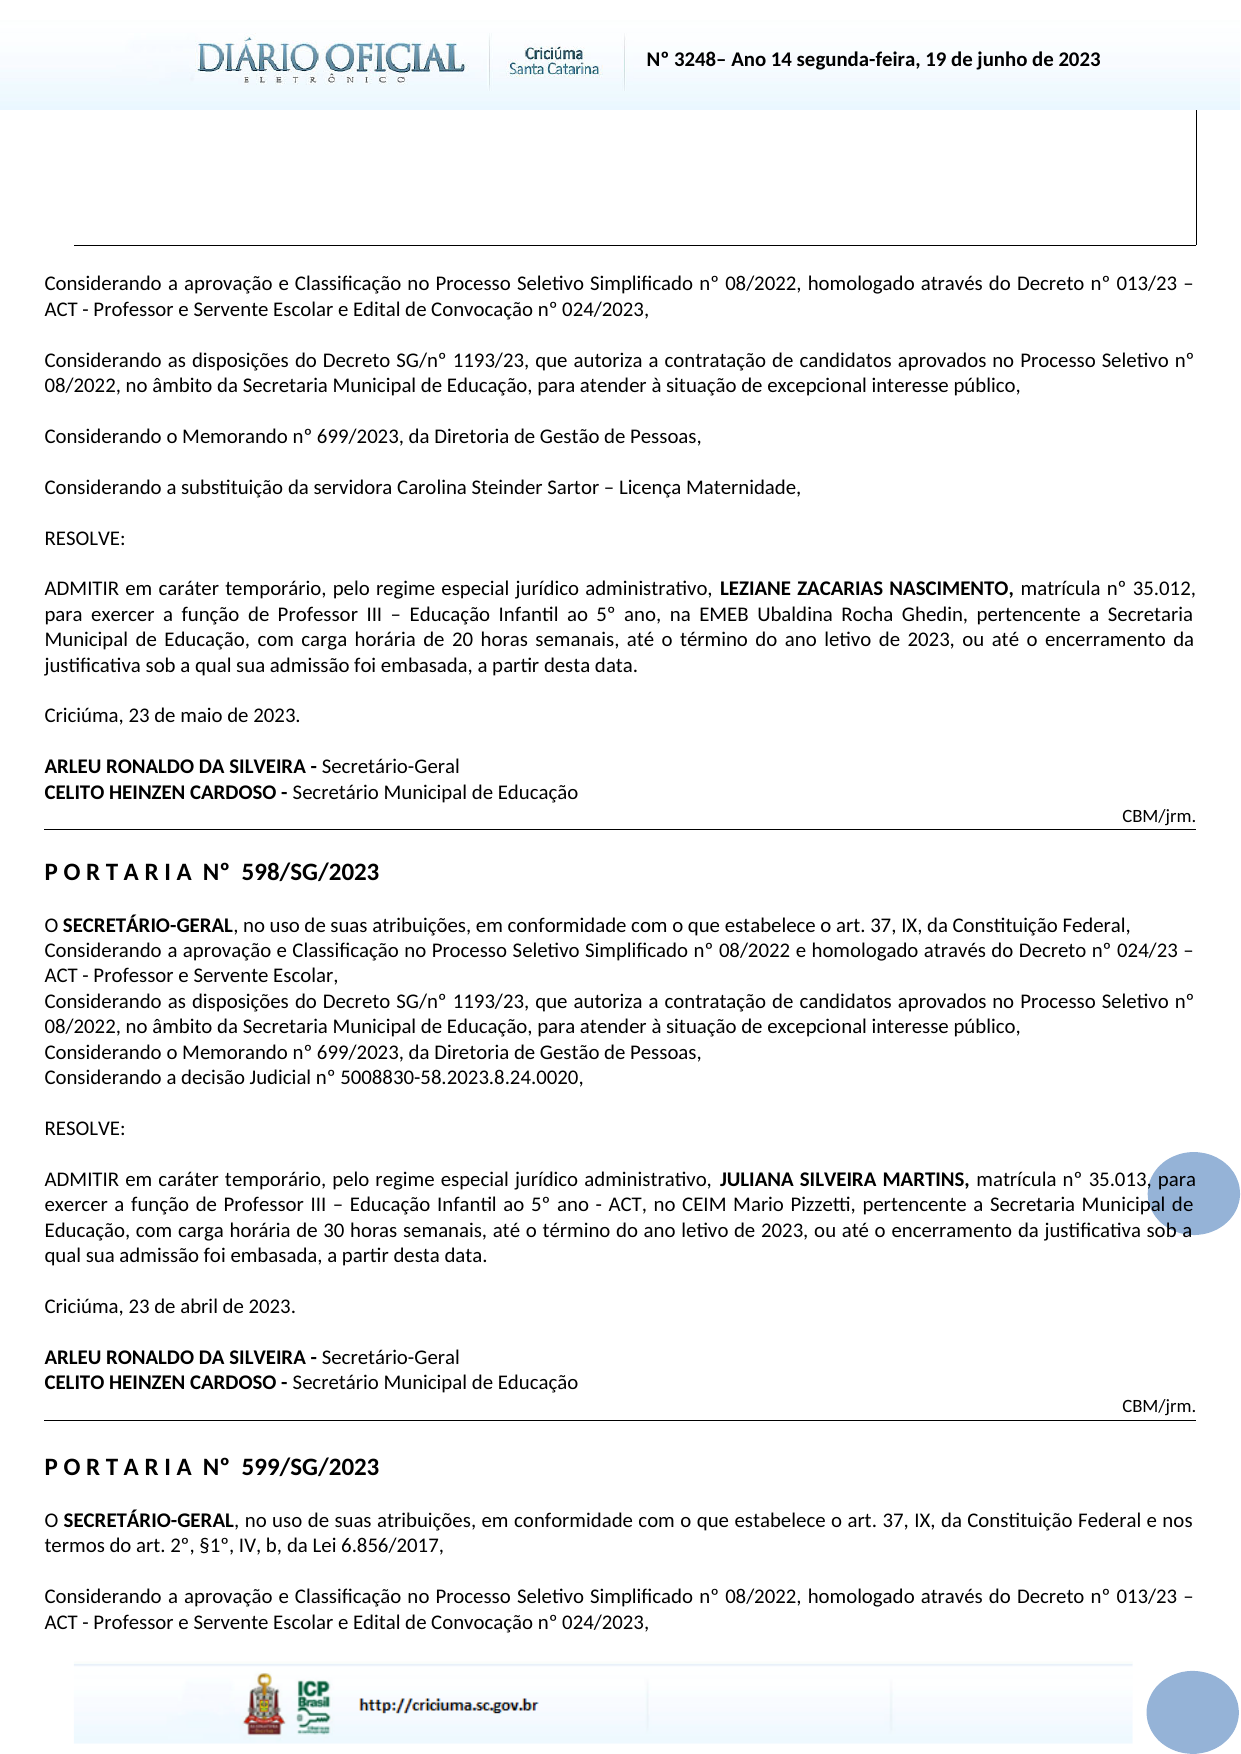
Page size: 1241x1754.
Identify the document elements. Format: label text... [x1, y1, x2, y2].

text Considerando o Memorando nº 699/2023, da Diretoria de Gestão de Pessoas, [44, 423, 1196, 448]
text Considerando as disposições do Decreto SG/nº 1193/23, que autoriza a contratação de candidatos aprovados no Processo Seletivo nº 08/2022, no âmbito da Secretaria Municipal de Educação, para atender à situação de excepcional interesse público, [44, 347, 1196, 398]
text P O R T A R I A Nº 599/SG/2023 [44, 1451, 1196, 1482]
text P O R T A R I A Nº 598/SG/2023 [44, 856, 1196, 886]
text CELITO HEINZEN CARDOSO - Secretário Municipal de Educação [44, 779, 1196, 804]
text Considerando a aprovação e Classificação no Processo Seletivo Simplificado nº 08/2022, homologado através do Decreto nº 013/23 – ACT - Professor e Servente Escolar e Edital de Convocação nº 024/2023, [44, 271, 1196, 321]
text Considerando a aprovação e Classificação no Processo Seletivo Simplificado nº 08/2022 e homologado através do Decreto nº 024/23 – ACT - Professor e Servente Escolar, [44, 937, 1196, 988]
text ARLEU RONALDO DA SILVEIRA - Secretário-Geral [44, 1344, 1240, 1369]
text Criciúma, 23 de maio de 2023. [44, 703, 1196, 728]
text O SECRETÁRIO-GERAL, no uso de suas atribuições, em conformidade com o que estabelece o art. 37, IX, da Constituição Federal e nos termos do art. 2º, §1º, IV, b, da Lei 6.856/2017, [44, 1507, 1196, 1558]
text RESOLVE: [44, 525, 1196, 550]
text Considerando as disposições do Decreto SG/nº 1193/23, que autoriza a contratação de candidatos aprovados no Processo Seletivo nº 08/2022, no âmbito da Secretaria Municipal de Educação, para atender à situação de excepcional interesse público, [44, 988, 1196, 1039]
text O SECRETÁRIO-GERAL, no uso de suas atribuições, em conformidade com o que estabelece o art. 37, IX, da Constituição Federal, [44, 912, 1196, 937]
text CBM/jrm. [44, 1395, 1196, 1420]
text ADMITIR em caráter temporário, pelo regime especial jurídico administrativo, JULIANA SILVEIRA MARTINS, matrícula nº 35.013, para exercer a função de Professor III – Educação Infantil ao 5º ano - ACT, no CEIM Mario Pizzetti, pertencente a Secretaria Municipal de Educação, com carga horária de 30 horas semanais, até o término do ano letivo de 2023, ou até o encerramento da justificativa sob a qual sua admissão foi embasada, a partir desta data. [44, 1166, 1196, 1268]
text Considerando a substituição da servidora Carolina Steinder Sartor – Licença Maternidade, [44, 474, 1196, 499]
text Considerando o Memorando nº 699/2023, da Diretoria de Gestão de Pessoas, [44, 1039, 1196, 1064]
text ADMITIR em caráter temporário, pelo regime especial jurídico administrativo, LEZIANE ZACARIAS NASCIMENTO, matrícula nº 35.012, para exercer a função de Professor III – Educação Infantil ao 5º ano, na EMEB Ubaldina Rocha Ghedin, pertencente a Secretaria Municipal de Educação, com carga horária de 20 horas semanais, até o término do ano letivo de 2023, ou até o encerramento da justificativa sob a qual sua admissão foi embasada, a partir desta data. [44, 576, 1196, 677]
text Criciúma, 23 de abril de 2023. [44, 1293, 1196, 1318]
text RESOLVE: [44, 1115, 1196, 1141]
text CELITO HEINZEN CARDOSO - Secretário Municipal de Educação [44, 1369, 1240, 1395]
text Considerando a decisão Judicial nº 5008830-58.2023.8.24.0020, [44, 1064, 1196, 1090]
text Considerando a aprovação e Classificação no Processo Seletivo Simplificado nº 08/2022, homologado através do Decreto nº 013/23 – ACT - Professor e Servente Escolar e Edital de Convocação nº 024/2023, [44, 1583, 1196, 1634]
text ARLEU RONALDO DA SILVEIRA - Secretário-Geral [44, 753, 1196, 779]
text CBM/jrm. [44, 804, 1196, 829]
